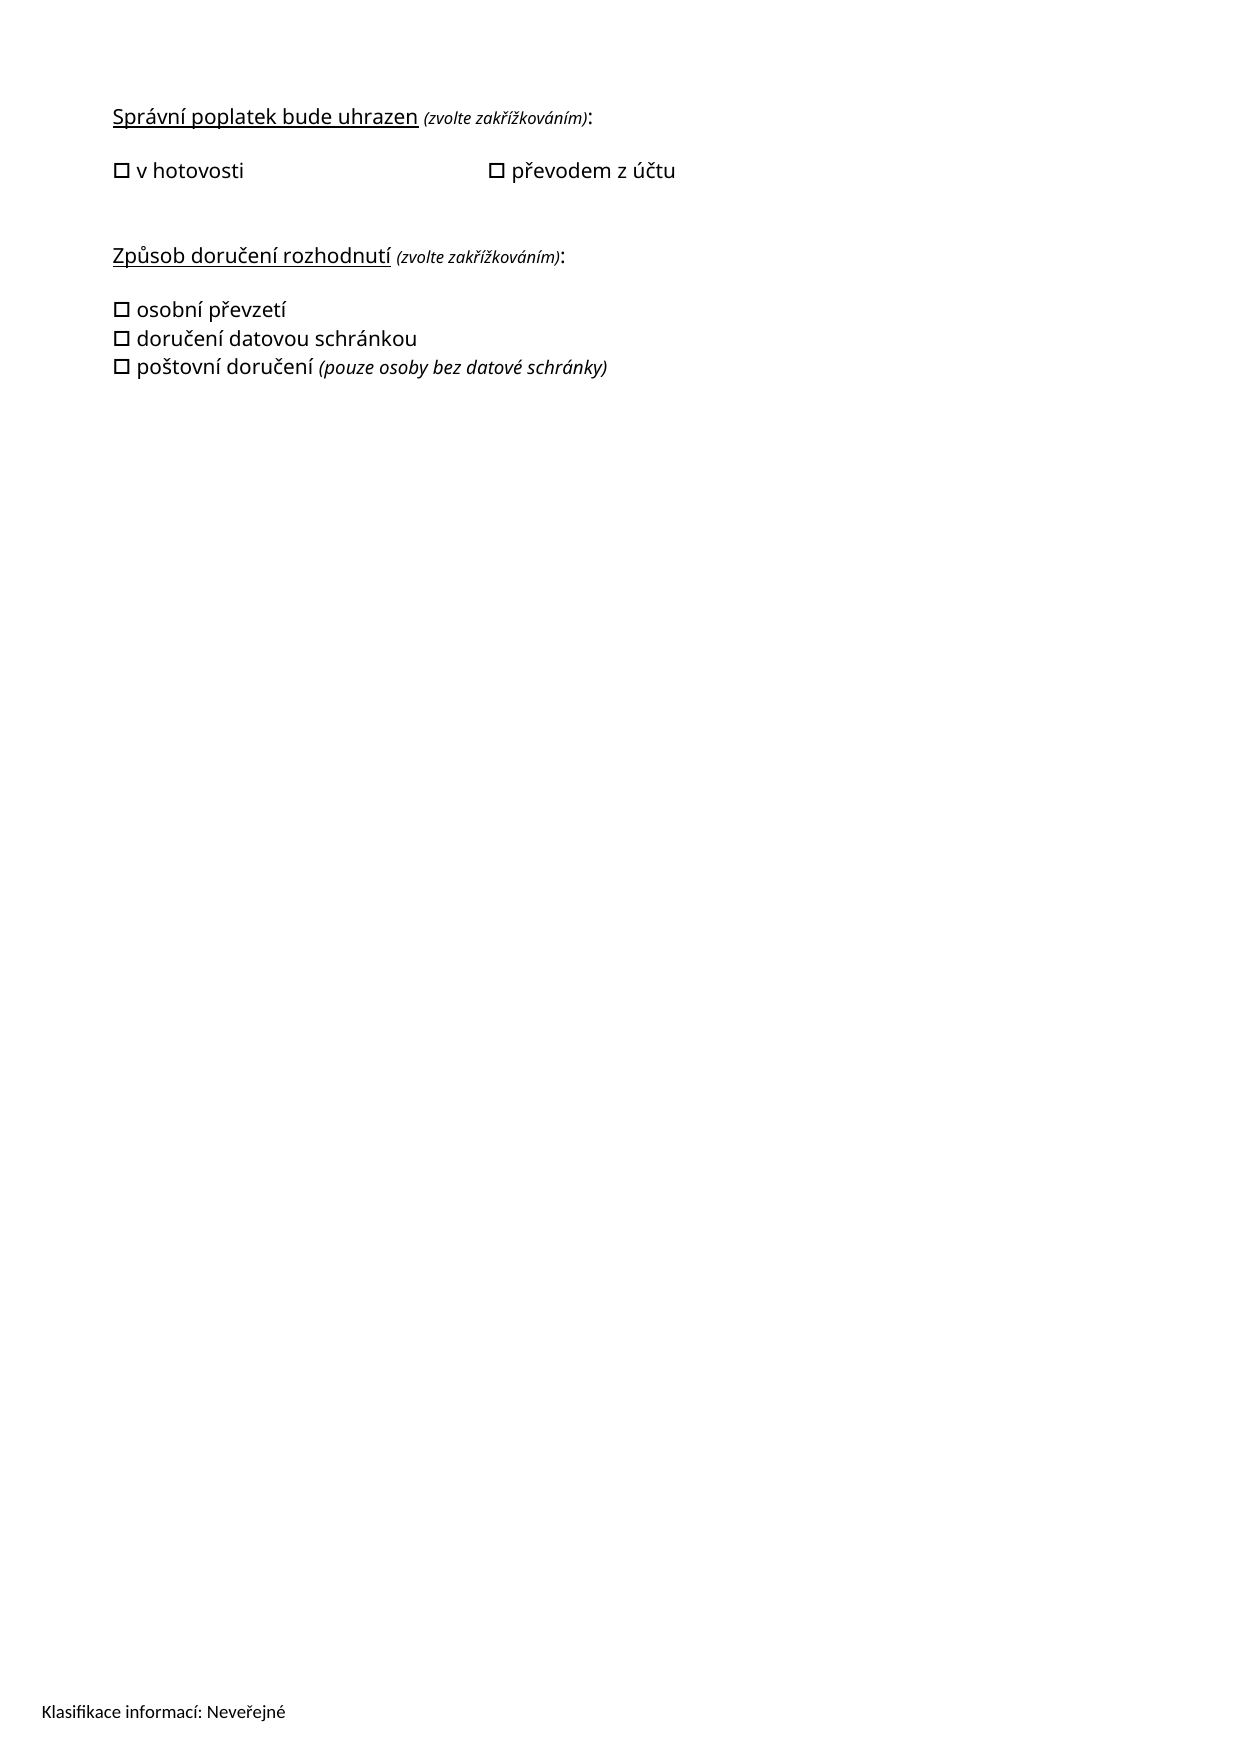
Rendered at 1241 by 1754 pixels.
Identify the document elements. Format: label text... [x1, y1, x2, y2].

text Způsob doručení rozhodnutí (zvolte zakřížkováním): [112, 241, 1128, 270]
text o v hotovosti o převodem z účtu [112, 156, 1128, 184]
text Správní poplatek bude uhrazen (zvolte zakřížkováním): [112, 102, 1128, 131]
text o poštovní doručení (pouze osoby bez datové schránky) [112, 352, 1128, 381]
text o osobní převzetí [112, 295, 1128, 324]
text o doručení datovou schránkou [112, 324, 1128, 352]
